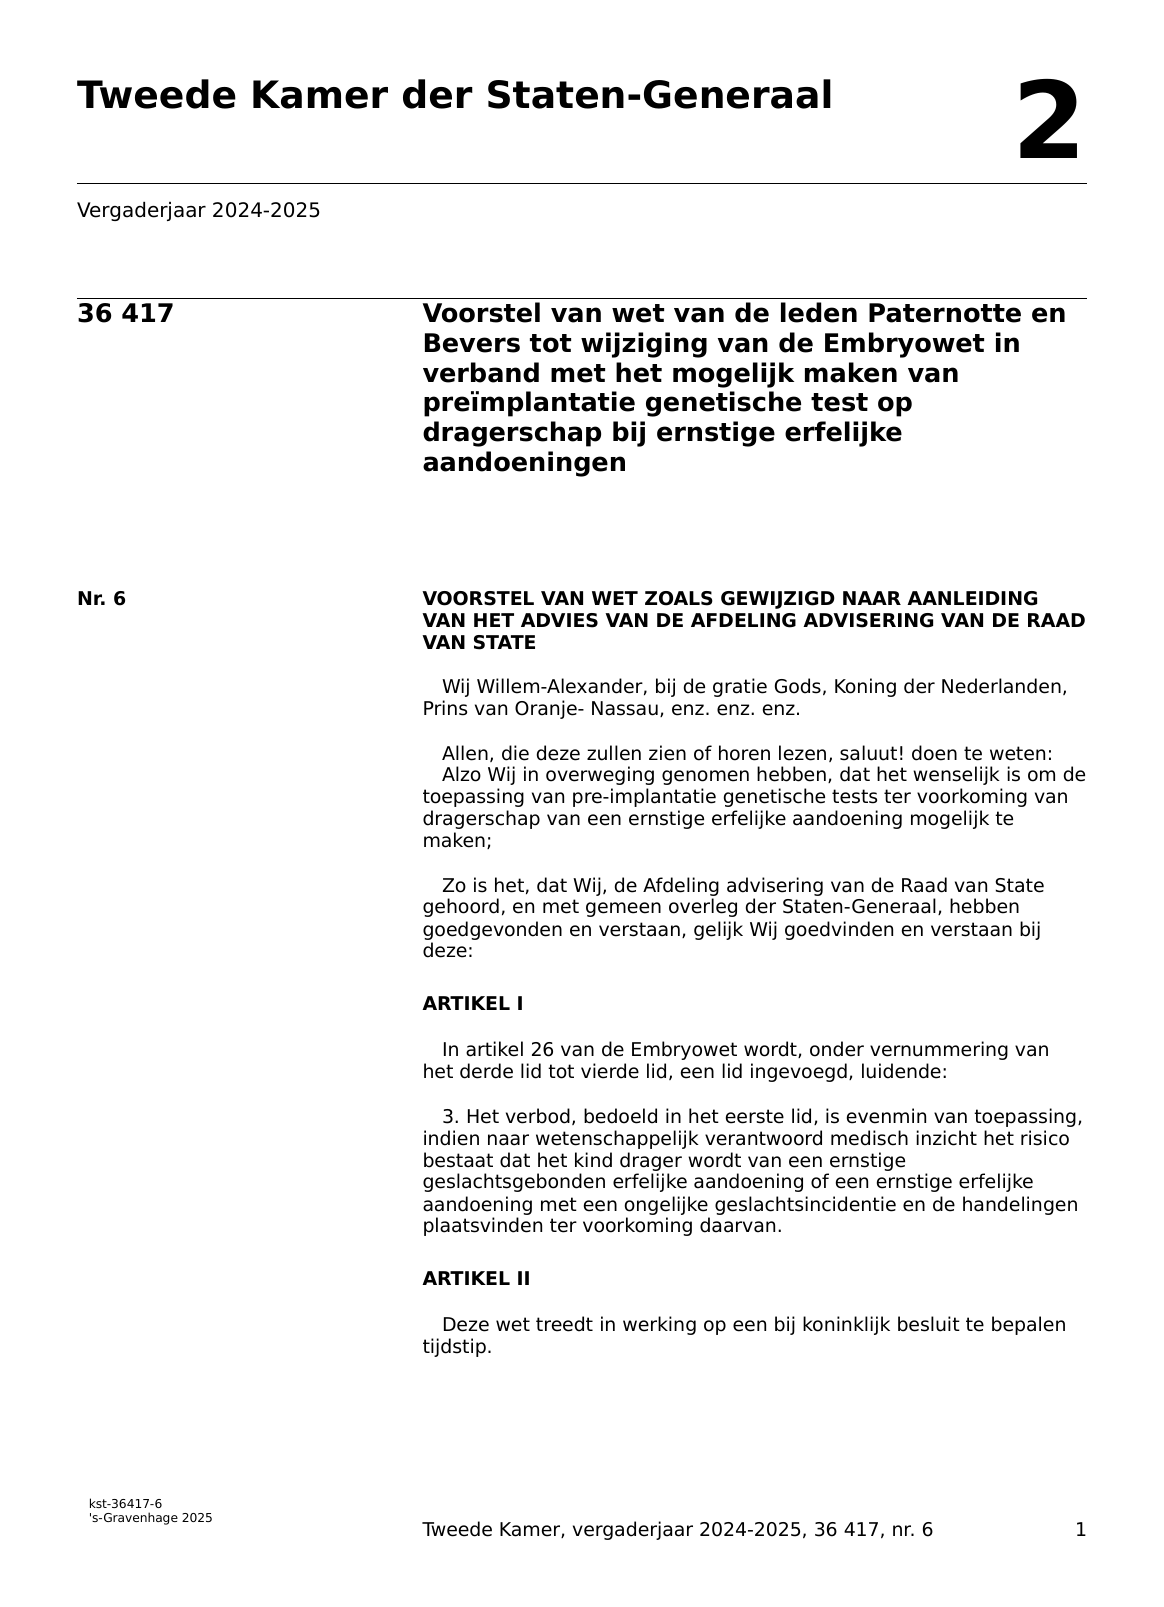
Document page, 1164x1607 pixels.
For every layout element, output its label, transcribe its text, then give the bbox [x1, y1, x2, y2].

text kst-36417-6 [88, 1497, 323, 1511]
text 3. Het verbod, bedoeld in het eerste lid, is evenmin van toepassing, indien naar wetenschappelijk verantwoord medisch inzicht het risico bestaat dat het kind drager wordt van een ernstige geslachtsgebonden erfelijke aandoening of een ernstige erfelijke aandoening met een ongelijke geslachtsincidentie en de handelingen plaatsvinden ter voorkoming daarvan. [422, 1106, 1087, 1237]
table_cell Vergaderjaar 2024-2025 [77, 184, 1087, 298]
text Deze wet treedt in werking op een bij koninklijk besluit te bepalen tijdstip. [422, 1314, 1087, 1358]
subtitle Nr. 6 VOORSTEL VAN WET ZOALS GEWIJZIGD NAAR AANLEIDING VAN HET ADVIES VAN DE AFDELING ADVISERING VAN DE RAAD VAN STATE [77, 588, 1087, 654]
subtitle ARTIKEL II [422, 1267, 1087, 1289]
text Allen, die deze zullen zien of horen lezen, saluut! doen te weten: [422, 742, 1087, 764]
text Zo is het, dat Wij, de Afdeling advisering van de Raad van State gehoord, en met gemeen overleg der Staten-Generaal, hebben goedgevonden en verstaan, gelijk Wij goedvinden en verstaan bij deze: [422, 874, 1087, 962]
table_header 2 [886, 59, 1087, 183]
subtitle 36 417 Voorstel van wet van de leden Paternotte en Bevers tot wijziging van de Embryowet in verband met het mogelijk maken van preïmplantatie genetische test op dragerschap bij ernstige erfelijke aandoeningen [77, 299, 1087, 477]
text Alzo Wij in overweging genomen hebben, dat het wenselijk is om de toepassing van pre-implantatie genetische tests ter voorkoming van dragerschap van een ernstige erfelijke aandoening mogelijk te maken; [422, 764, 1087, 852]
text 's-Gravenhage 2025 [88, 1511, 323, 1525]
table_header Tweede Kamer der Staten-Generaal [77, 59, 886, 183]
text Wij Willem-Alexander, bij de gratie Gods, Koning der Nederlanden, Prins van Oranje- Nassau, enz. enz. enz. [422, 676, 1087, 720]
text In artikel 26 van de Embryowet wordt, onder vernummering van het derde lid tot vierde lid, een lid ingevoegd, luidende: [422, 1039, 1087, 1083]
subtitle ARTIKEL I [422, 992, 1087, 1014]
